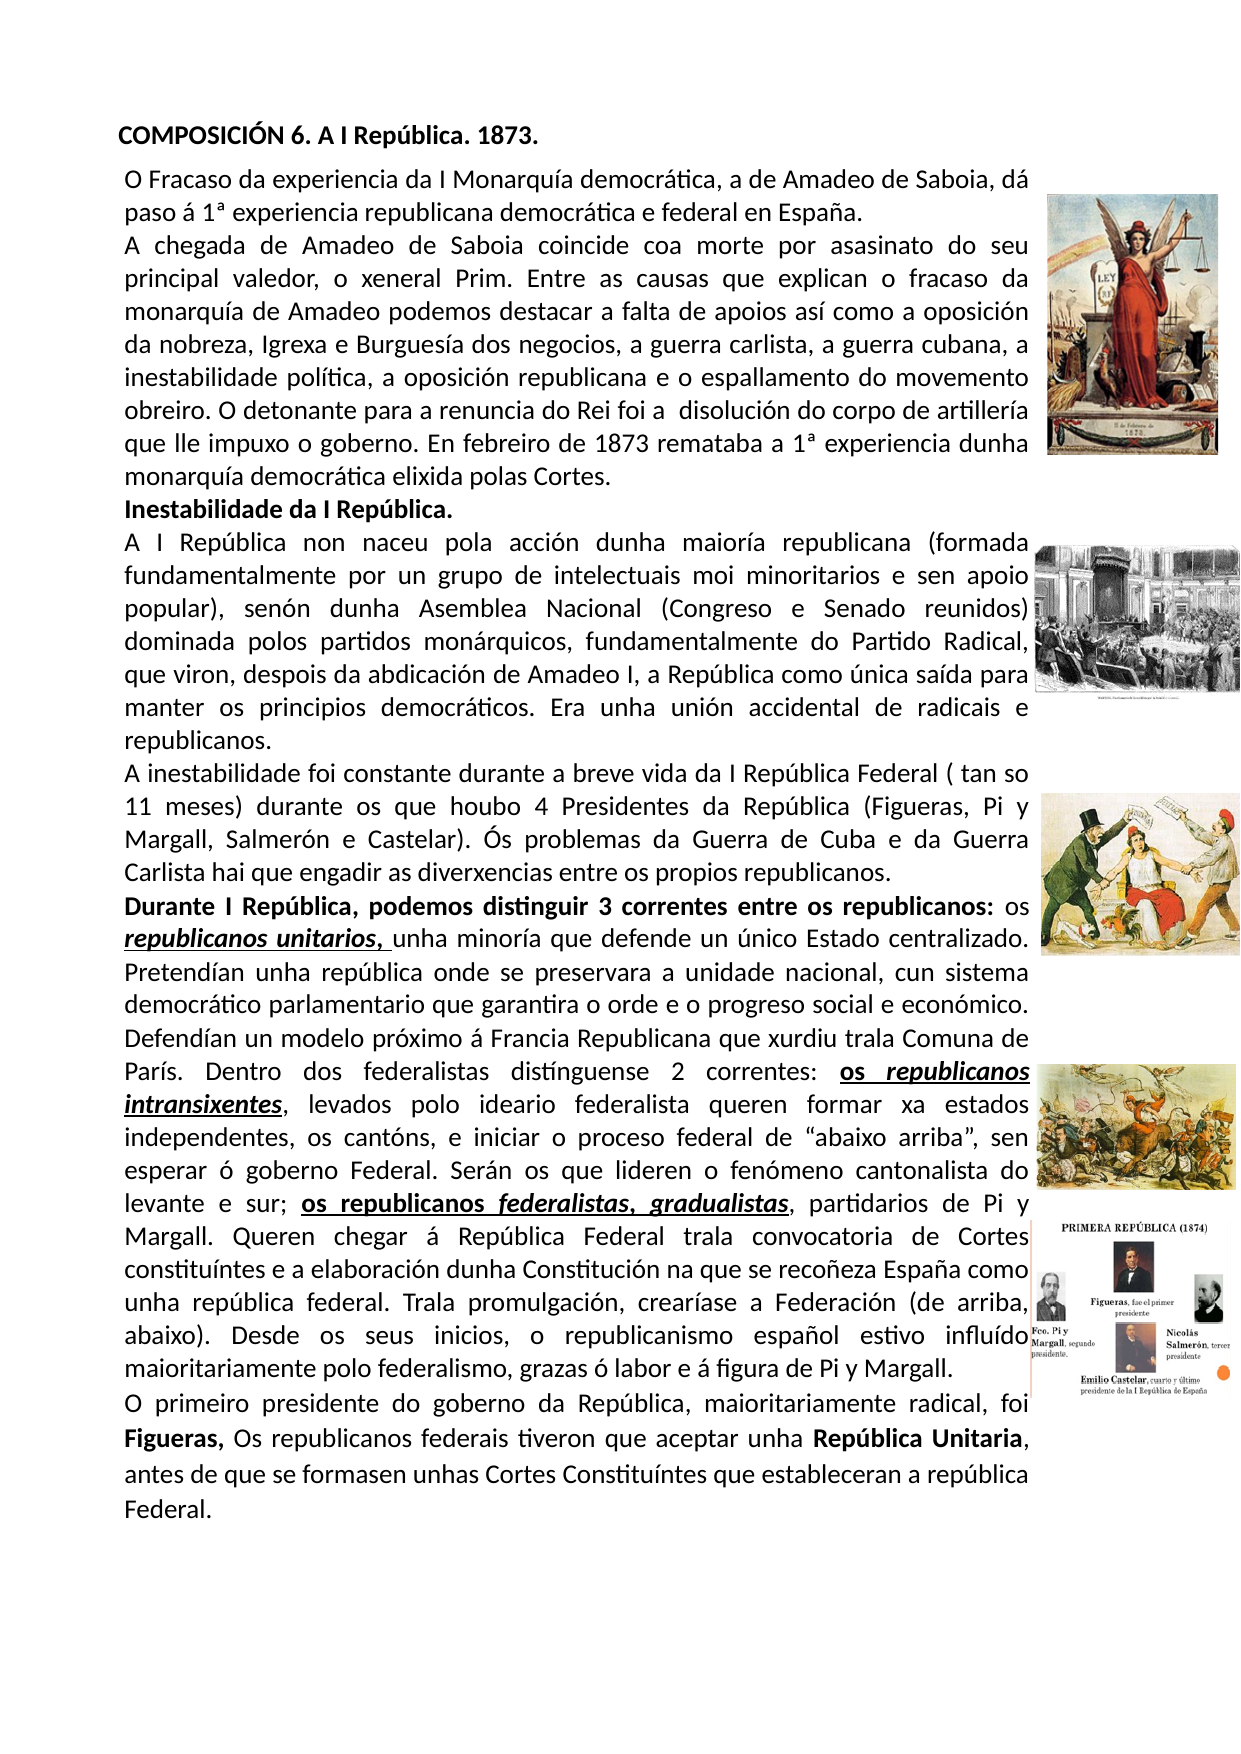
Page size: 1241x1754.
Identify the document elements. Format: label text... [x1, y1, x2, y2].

picture [1047, 194, 1219, 455]
picture [1032, 545, 1240, 700]
picture [1041, 793, 1240, 956]
picture [1029, 1220, 1230, 1398]
picture [1036, 1064, 1236, 1190]
text COMPOSICIÓN 6. A I República. 1873. [118, 118, 1122, 151]
